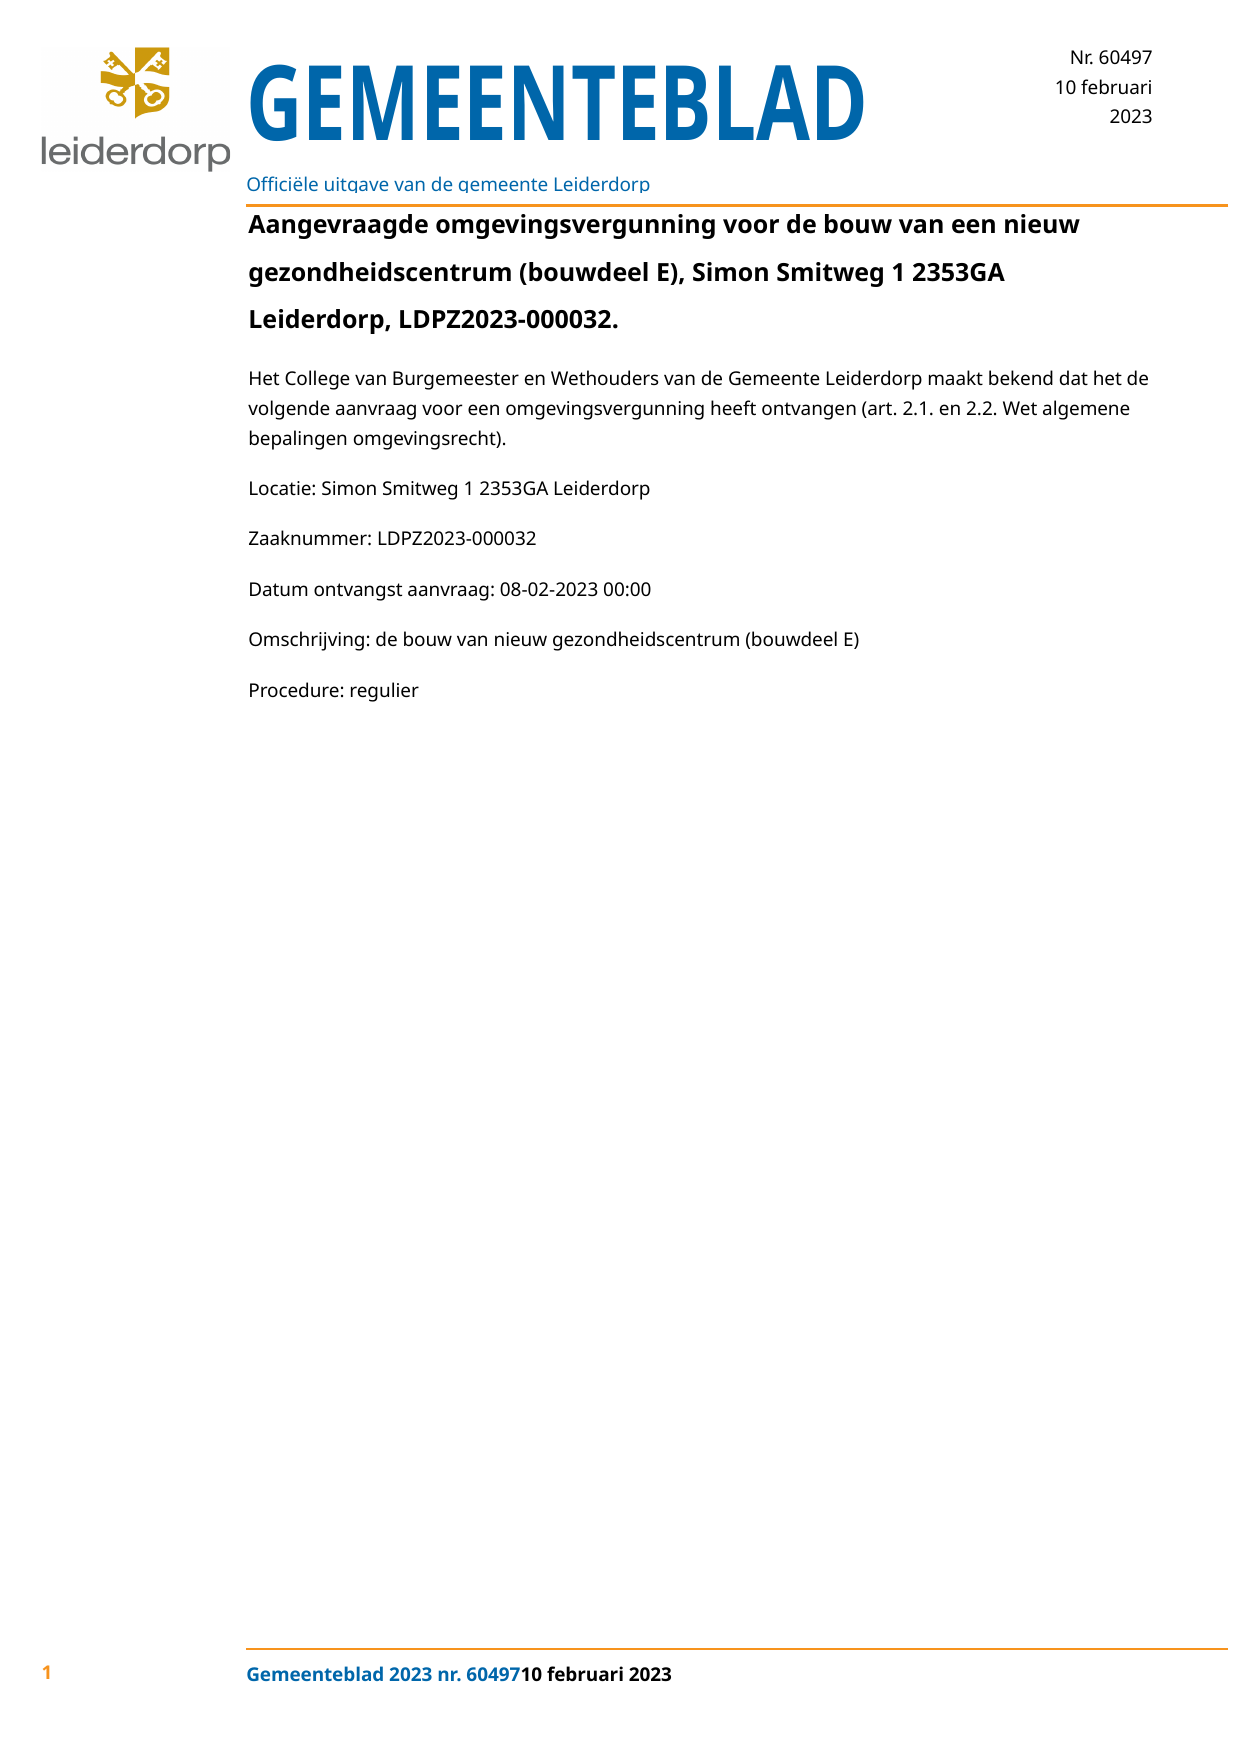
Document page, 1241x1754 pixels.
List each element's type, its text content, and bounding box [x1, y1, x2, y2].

text Aangevraagde omgevingsvergunning voor de bouw van een nieuw gezondheidscentrum (bouwdeel E), Simon Smitweg 1 2353GA Leiderdorp, LDPZ2023-000032. [248, 207, 1152, 336]
text Datum ontvangst aanvraag: 08-02-2023 00:00 [248, 576, 1152, 602]
text Procedure: regulier [248, 677, 1152, 702]
text Locatie: Simon Smitweg 1 2353GA Leiderdorp [248, 475, 1152, 501]
text Zaaknummer: LDPZ2023-000032 [248, 526, 1152, 551]
text Omschrijving: de bouw van nieuw gezondheidscentrum (bouwdeel E) [248, 626, 1152, 652]
picture [41, 47, 231, 172]
text Het College van Burgemeester en Wethouders van de Gemeente Leiderdorp maakt bekend dat het de volgende aanvraag voor een omgevingsvergunning heeft ontvangen (art. 2.1. en 2.2. Wet algemene bepalingen omgevingsrecht). [248, 366, 1152, 450]
